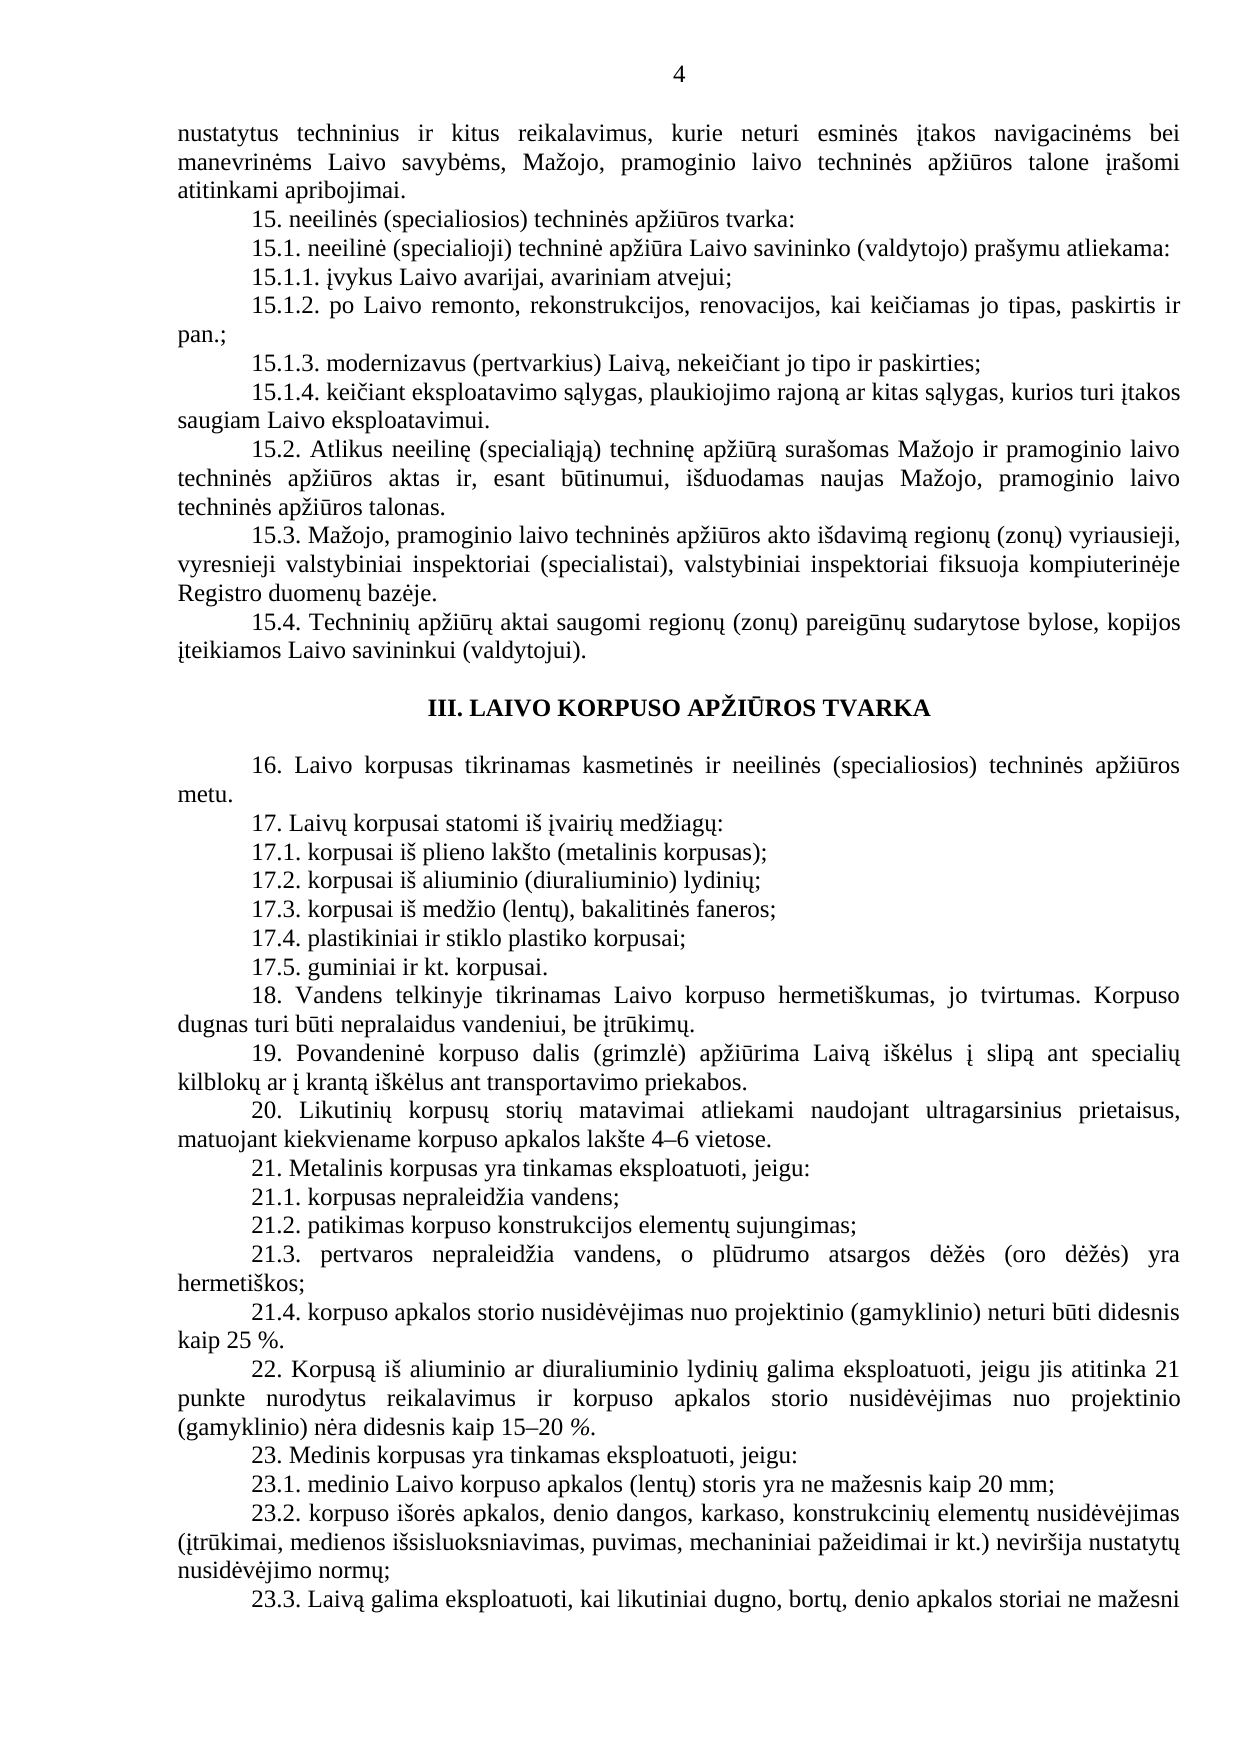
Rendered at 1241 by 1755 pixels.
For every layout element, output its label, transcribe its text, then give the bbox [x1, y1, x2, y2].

text 17.2. korpusai iš aliuminio (diuraliuminio) lydinių; [177, 866, 1181, 894]
text 23. Medinis korpusas yra tinkamas eksploatuoti, jeigu: [177, 1441, 1181, 1469]
text 21.1. korpusas nepraleidžia vandens; [177, 1182, 1181, 1211]
text 19. Povandeninė korpuso dalis (grimzlė) apžiūrima Laivą iškėlus į slipą ant specialių kilblokų ar į krantą iškėlus ant transportavimo priekabos. [177, 1038, 1181, 1096]
text 23.3. Laivą galima eksploatuoti, kai likutiniai dugno, bortų, denio apkalos storiai ne mažesni [177, 1584, 1181, 1613]
text 21. Metalinis korpusas yra tinkamas eksploatuoti, jeigu: [177, 1153, 1181, 1182]
text 22. Korpusą iš aliuminio ar diuraliuminio lydinių galima eksploatuoti, jeigu jis atitinka 21 punkte nurodytus reikalavimus ir korpuso apkalos storio nusidėvėjimas nuo projektinio (gamyklinio) nėra didesnis kaip 15–20 %. [177, 1354, 1181, 1441]
text III. LAIVO KORPUSO APŽIŪROS TVARKA [177, 693, 1181, 722]
text 16. Laivo korpusas tikrinamas kasmetinės ir neeilinės (specialiosios) techninės apžiūros metu. [177, 751, 1181, 808]
text 15.1.1. įvykus Laivo avarijai, avariniam atvejui; [177, 262, 1181, 291]
text 21.3. pertvaros nepraleidžia vandens, o plūdrumo atsargos dėžės (oro dėžės) yra hermetiškos; [177, 1239, 1181, 1297]
text 17.1. korpusai iš plieno lakšto (metalinis korpusas); [177, 837, 1181, 866]
text 17.4. plastikiniai ir stiklo plastiko korpusai; [177, 923, 1181, 952]
text 15.2. Atlikus neeilinę (specialiąją) techninę apžiūrą surašomas Mažojo ir pramoginio laivo techninės apžiūros aktas ir, esant būtinumui, išduodamas naujas Mažojo, pramoginio laivo techninės apžiūros talonas. [177, 434, 1181, 521]
text 15.1.3. modernizavus (pertvarkius) Laivą, nekeičiant jo tipo ir paskirties; [177, 348, 1181, 377]
text 18. Vandens telkinyje tikrinamas Laivo korpuso hermetiškumas, jo tvirtumas. Korpuso dugnas turi būti nepralaidus vandeniui, be įtrūkimų. [177, 981, 1181, 1038]
text 17. Laivų korpusai statomi iš įvairių medžiagų: [177, 808, 1181, 837]
text 17.3. korpusai iš medžio (lentų), bakalitinės faneros; [177, 894, 1181, 923]
text 15.4. Techninių apžiūrų aktai saugomi regionų (zonų) pareigūnų sudarytose bylose, kopijos įteikiamos Laivo savininkui (valdytojui). [177, 607, 1181, 664]
text 15.1.2. po Laivo remonto, rekonstrukcijos, renovacijos, kai keičiamas jo tipas, paskirtis ir pan.; [177, 291, 1181, 348]
text 23.1. medinio Laivo korpuso apkalos (lentų) storis yra ne mažesnis kaip 20 mm; [177, 1469, 1181, 1498]
text 15.3. Mažojo, pramoginio laivo techninės apžiūros akto išdavimą regionų (zonų) vyriausieji, vyresnieji valstybiniai inspektoriai (specialistai), valstybiniai inspektoriai fiksuoja kompiuterinėje Registro duomenų bazėje. [177, 521, 1181, 607]
text 17.5. guminiai ir kt. korpusai. [177, 952, 1181, 981]
text 15.1. neeilinė (specialioji) techninė apžiūra Laivo savininko (valdytojo) prašymu atliekama: [177, 233, 1181, 262]
text 21.2. patikimas korpuso konstrukcijos elementų sujungimas; [177, 1211, 1181, 1239]
text 21.4. korpuso apkalos storio nusidėvėjimas nuo projektinio (gamyklinio) neturi būti didesnis kaip 25 %. [177, 1297, 1181, 1354]
text 20. Likutinių korpusų storių matavimai atliekami naudojant ultragarsinius prietaisus, matuojant kiekviename korpuso apkalos lakšte 4–6 vietose. [177, 1096, 1181, 1153]
text nustatytus techninius ir kitus reikalavimus, kurie neturi esminės įtakos navigacinėms bei manevrinėms Laivo savybėms, Mažojo, pramoginio laivo techninės apžiūros talone įrašomi atitinkami apribojimai. [177, 118, 1181, 204]
text 15.1.4. keičiant eksploatavimo sąlygas, plaukiojimo rajoną ar kitas sąlygas, kurios turi įtakos saugiam Laivo eksploatavimui. [177, 377, 1181, 434]
text 15. neeilinės (specialiosios) techninės apžiūros tvarka: [177, 204, 1181, 233]
text 23.2. korpuso išorės apkalos, denio dangos, karkaso, konstrukcinių elementų nusidėvėjimas (įtrūkimai, medienos išsisluoksniavimas, puvimas, mechaniniai pažeidimai ir kt.) neviršija nustatytų nusidėvėjimo normų; [177, 1498, 1181, 1584]
